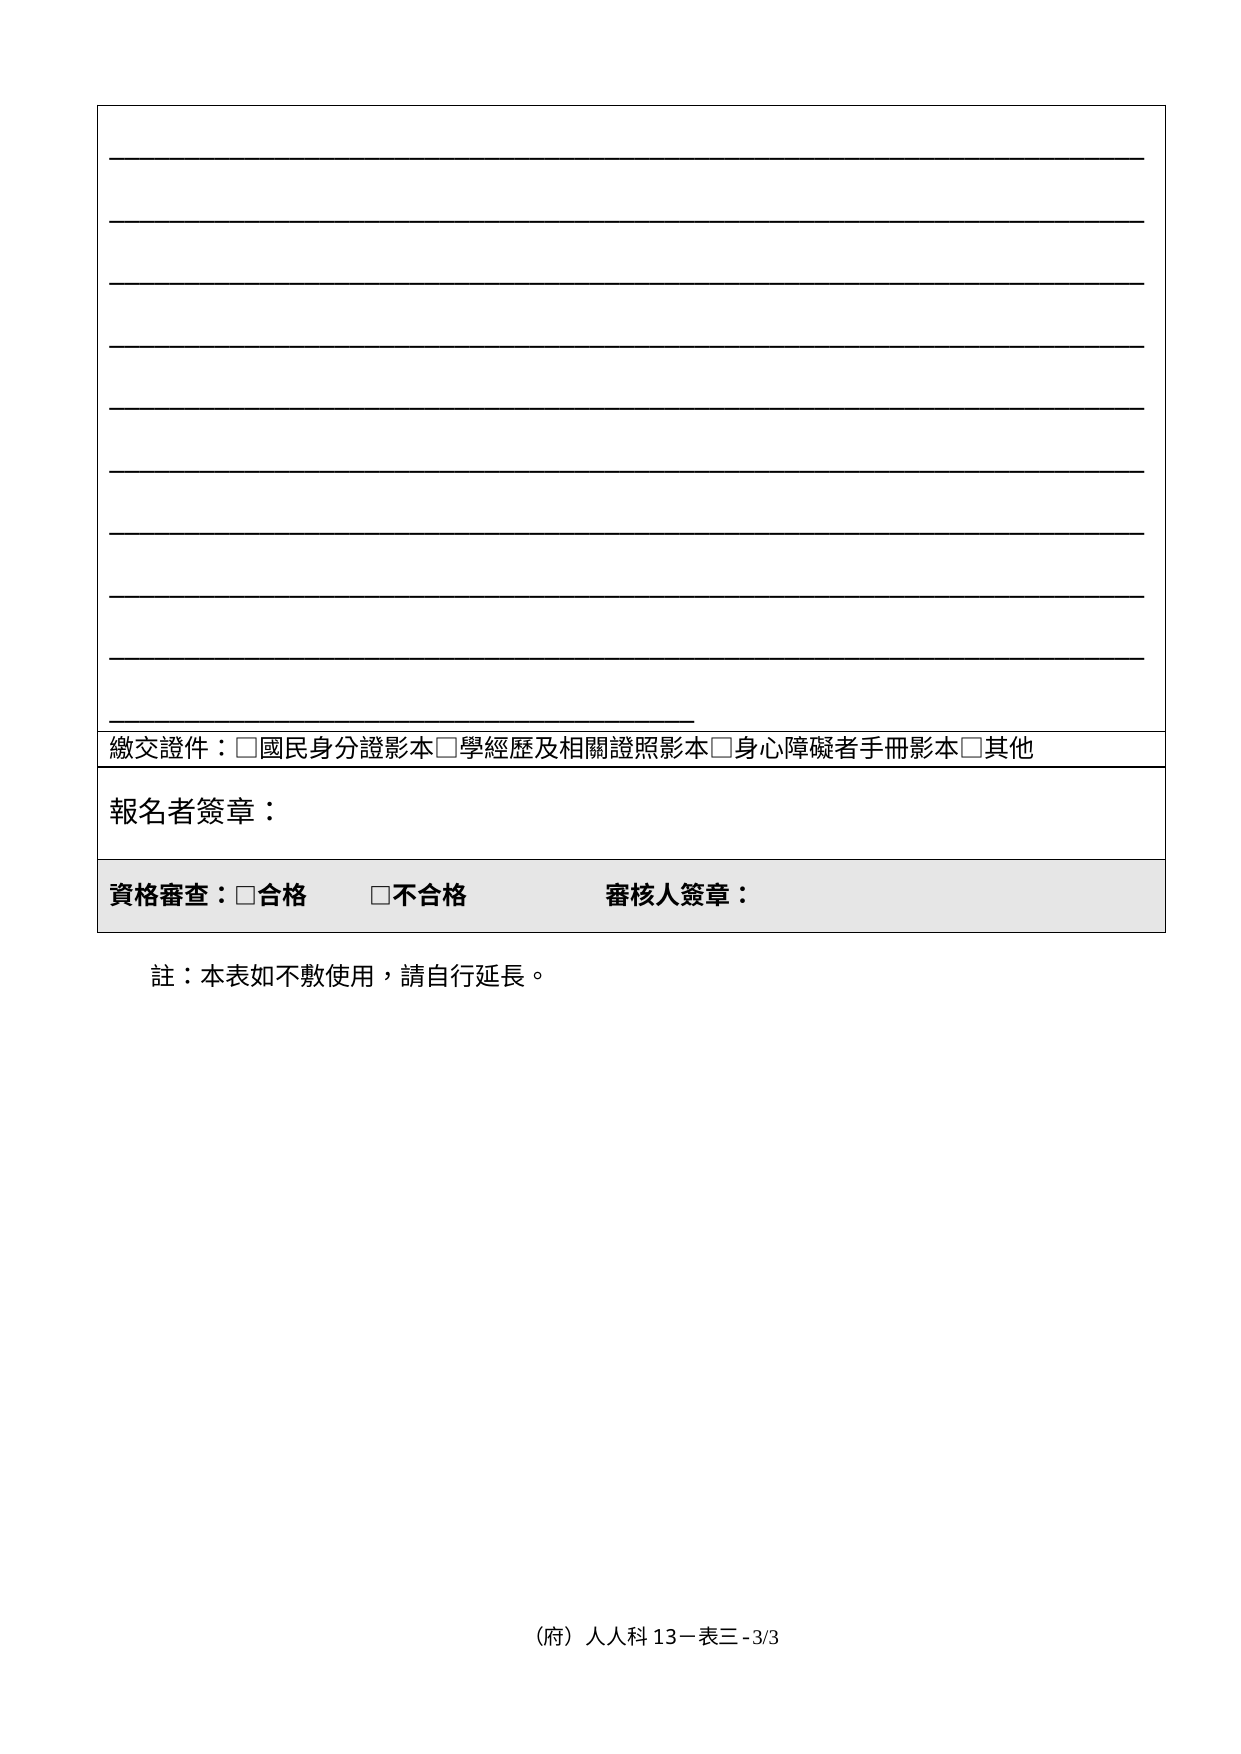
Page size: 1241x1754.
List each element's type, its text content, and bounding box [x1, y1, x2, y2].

text 註：本表如不敷使用，請自行延長。 [150, 933, 1152, 995]
table_cell 繳交證件：□國民身分證影本□學經歷及相關證照影本□身心障礙者手冊影本□其他 [98, 732, 1165, 766]
table_cell ____________________________________________________________________________________________________________________________________________________________________________________________________________________________________________________________________________________________________________________________________________________________________________________________________________________________________________________________________________________________________________________________________________________________________________________________________________________________________________________________________________________ [98, 106, 1165, 731]
table_cell 報名者簽章： [98, 768, 1165, 859]
table_cell 資格審查：□合格 □不合格 審核人簽章： [98, 860, 1165, 932]
